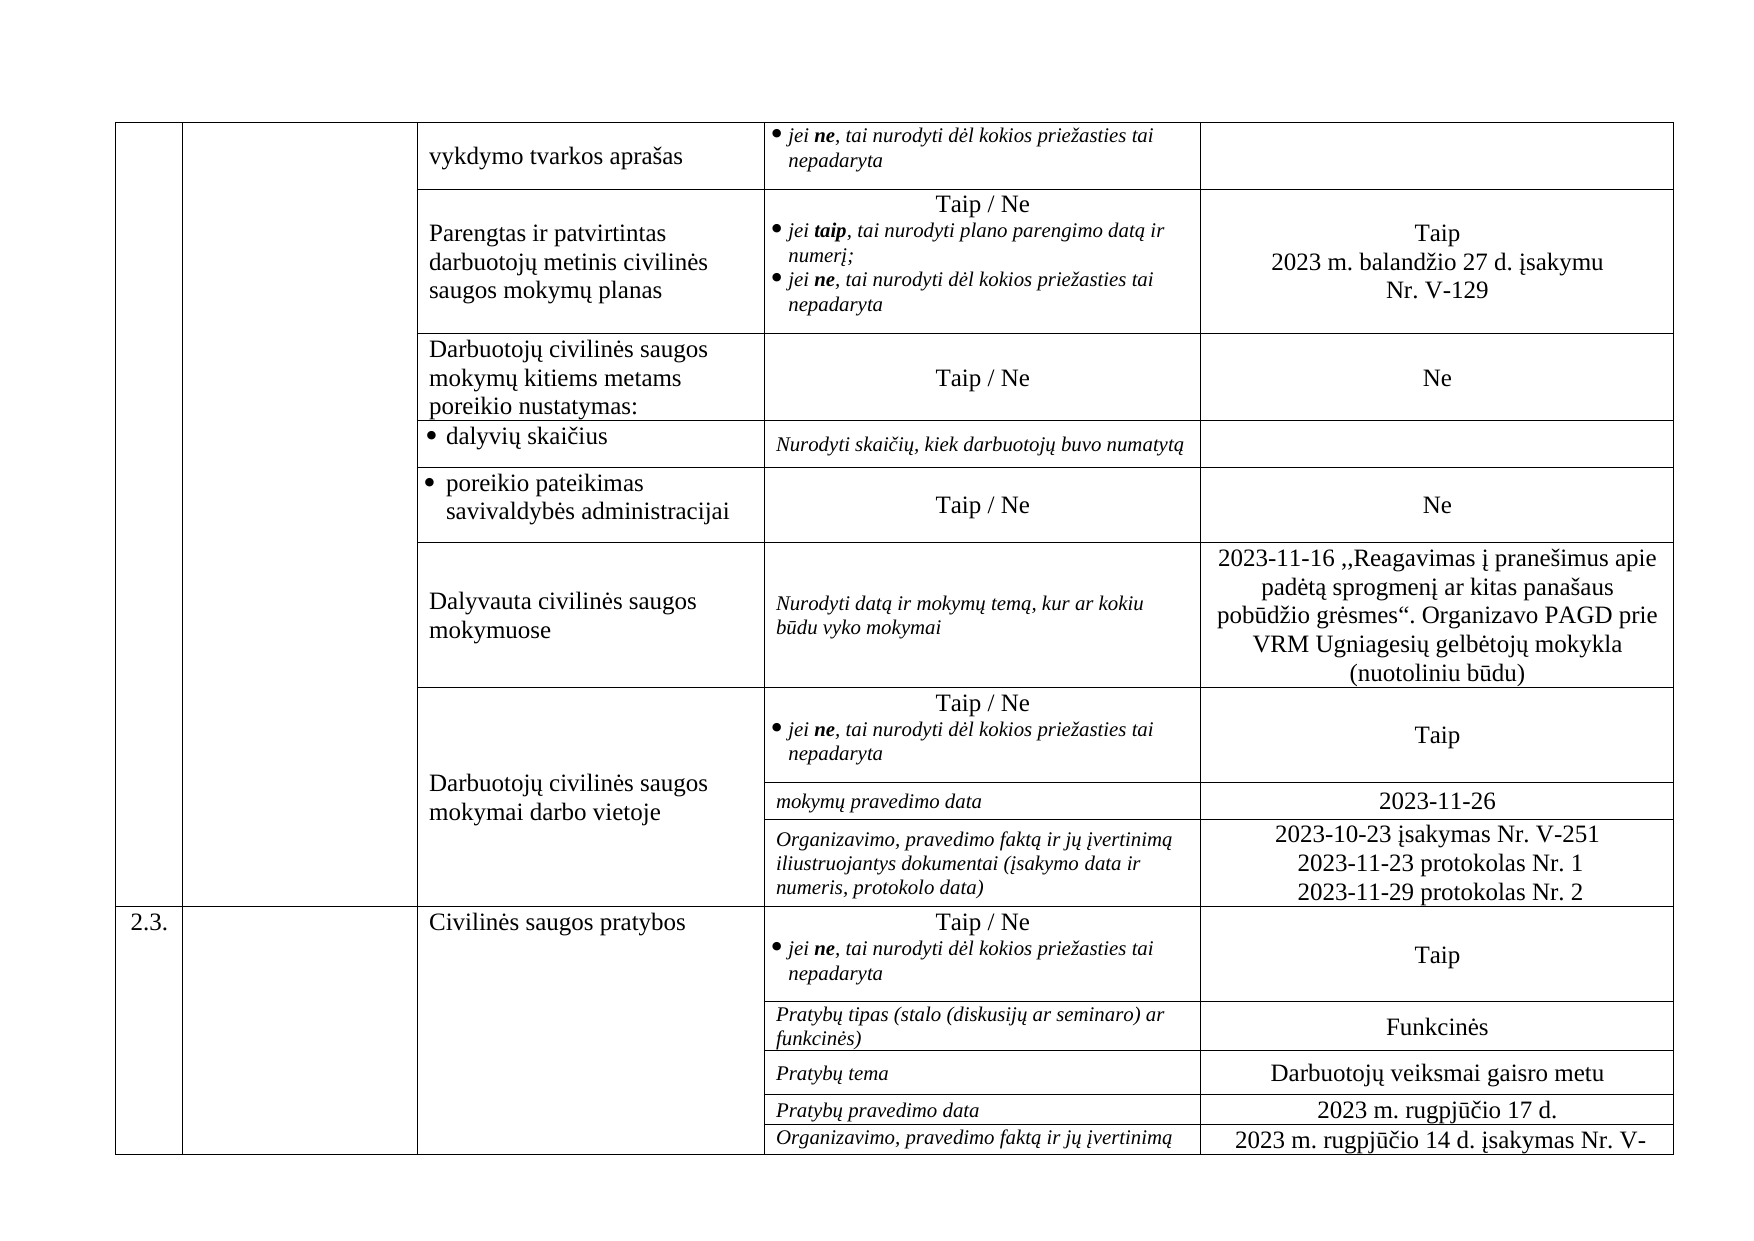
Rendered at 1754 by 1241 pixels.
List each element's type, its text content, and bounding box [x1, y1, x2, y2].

table_cell 2023-11-26 [1201, 783, 1673, 818]
table_cell Civilinės saugos pratybos [418, 907, 764, 1154]
table_cell Taip / Ne [765, 334, 1200, 420]
table_cell Darbuotojų veiksmai gaisro metu [1201, 1051, 1673, 1094]
table_cell vykdymo tvarkos aprašas [418, 123, 764, 188]
table_cell Taip / Ne jei ne, tai nurodyti dėl kokios priežasties tai nepadaryta [765, 688, 1200, 782]
table_cell Funkcinės [1201, 1002, 1673, 1050]
table_cell 2023-10-23 įsakymas Nr. V-251 2023-11-23 protokolas Nr. 1 2023-11-29 protokolas Nr. 2 [1201, 820, 1673, 906]
table_cell Darbuotojų civilinės saugos mokymų kitiems metams poreikio nustatymas: [418, 334, 764, 420]
table_cell 2023 m. rugpjūčio 17 d. [1201, 1095, 1673, 1124]
table_cell Taip / Ne [765, 468, 1200, 542]
table_cell Taip 2023 m. balandžio 27 d. įsakymu Nr. V-129 [1201, 190, 1673, 333]
table_cell Taip / Ne jei taip, tai nurodyti plano parengimo datą ir numerį; jei ne, tai nurodyti dėl kokios priežasties tai nepadaryta [765, 190, 1200, 333]
table_cell Organizavimo, pravedimo faktą ir jų įvertinimą iliustruojantys dokumentai (įsakymo data ir numeris, protokolo data) [765, 820, 1200, 906]
table_cell 2023-11-16 ,,Reagavimas į pranešimus apie padėtą sprogmenį ar kitas panašaus pobūdžio grėsmes“. Organizavo PAGD prie VRM Ugniagesių gelbėtojų mokykla (nuotoliniu būdu) [1201, 543, 1673, 687]
table_cell Pratybų tema [765, 1051, 1200, 1094]
table_cell Taip / Ne jei ne, tai nurodyti dėl kokios priežasties tai nepadaryta [765, 907, 1200, 1001]
table_cell [1201, 421, 1673, 467]
table_cell Ne [1201, 334, 1673, 420]
table_cell dalyvių skaičius [418, 421, 764, 467]
table_cell [183, 123, 417, 906]
table_cell Parengtas ir patvirtintas darbuotojų metinis civilinės saugos mokymų planas [418, 190, 764, 333]
table_cell Ne [1201, 468, 1673, 542]
table_cell [116, 123, 182, 906]
table_cell poreikio pateikimas savivaldybės administracijai [418, 468, 764, 542]
table_cell 2.3. [116, 907, 182, 1154]
table_cell Taip [1201, 907, 1673, 1001]
table_cell Nurodyti datą ir mokymų temą, kur ar kokiu būdu vyko mokymai [765, 543, 1200, 687]
table_cell 2023 m. rugpjūčio 14 d. įsakymas Nr. V- [1201, 1125, 1673, 1154]
table_cell Organizavimo, pravedimo faktą ir jų įvertinimą [765, 1125, 1200, 1154]
table_cell [1201, 123, 1673, 188]
table_cell Taip / Ne jei taip, tai nurodyti įsakymo datą ir numerį; jei ne, tai nurodyti dėl kokios priežasties tai nepadaryta [765, 123, 1200, 188]
table_cell mokymų pravedimo data [765, 783, 1200, 818]
table_cell Dalyvauta civilinės saugos mokymuose [418, 543, 764, 687]
table_cell Taip [1201, 688, 1673, 782]
table_cell Pratybų tipas (stalo (diskusijų ar seminaro) ar funkcinės) [765, 1002, 1200, 1050]
table_cell [183, 907, 417, 1154]
table_cell Nurodyti skaičių, kiek darbuotojų buvo numatytą [765, 421, 1200, 467]
table_cell Darbuotojų civilinės saugos mokymai darbo vietoje [418, 688, 764, 906]
table_cell Pratybų pravedimo data [765, 1095, 1200, 1124]
